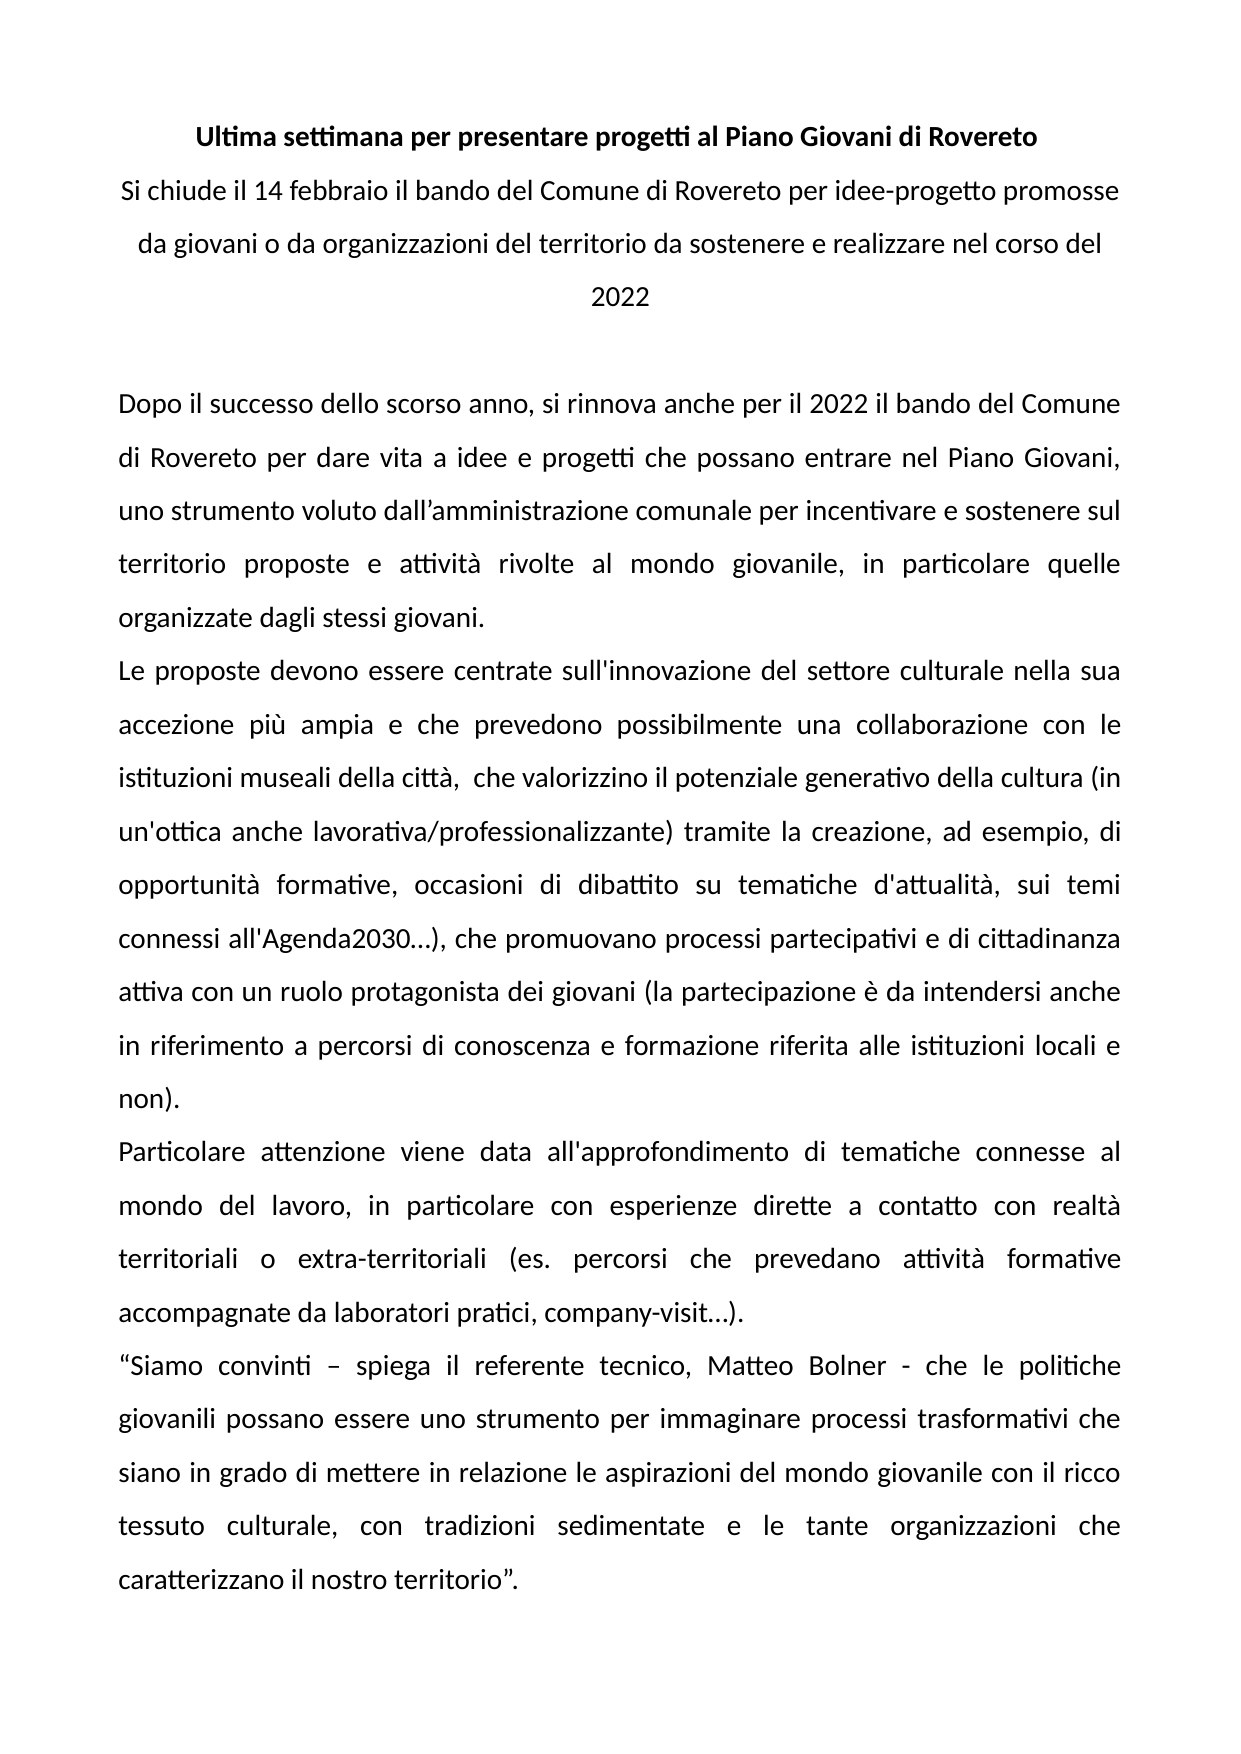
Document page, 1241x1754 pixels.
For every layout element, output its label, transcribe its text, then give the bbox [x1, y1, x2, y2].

text Ultima settimana per presentare progetti al Piano Giovani di Rovereto [118, 118, 1122, 154]
text Dopo il successo dello scorso anno, si rinnova anche per il 2022 il bando del Comune di Rovereto per dare vita a idee e progetti che possano entrare nel Piano Giovani, uno strumento voluto dall’amministrazione comunale per incentivare e sostenere sul territorio proposte e attività rivolte al mondo giovanile, in particolare quelle organizzate dagli stessi giovani. [118, 385, 1122, 635]
text Si chiude il 14 febbraio il bando del Comune di Rovereto per idee-progetto promosse da giovani o da organizzazioni del territorio da sostenere e realizzare nel corso del 2022 [118, 172, 1122, 314]
text Le proposte devono essere centrate sull'innovazione del settore culturale nella sua accezione più ampia e che prevedono possibilmente una collaborazione con le istituzioni museali della città, che valorizzino il potenziale generativo della cultura (in un'ottica anche lavorativa/professionalizzante) tramite la creazione, ad esempio, di opportunità formative, occasioni di dibattito su tematiche d'attualità, sui temi connessi all'Agenda2030…), che promuovano processi partecipativi e di cittadinanza attiva con un ruolo protagonista dei giovani (la partecipazione è da intendersi anche in riferimento a percorsi di conoscenza e formazione riferita alle istituzioni locali e non). [118, 652, 1122, 1116]
text Particolare attenzione viene data all'approfondimento di tematiche connesse al mondo del lavoro, in particolare con esperienze dirette a contatto con realtà territoriali o extra-territoriali (es. percorsi che prevedano attività formative accompagnate da laboratori pratici, company-visit…). [118, 1133, 1122, 1329]
text “Siamo convinti – spiega il referente tecnico, Matteo Bolner - che le politiche giovanili possano essere uno strumento per immaginare processi trasformativi che siano in grado di mettere in relazione le aspirazioni del mondo giovanile con il ricco tessuto culturale, con tradizioni sedimentate e le tante organizzazioni che caratterizzano il nostro territorio”. [118, 1347, 1122, 1597]
